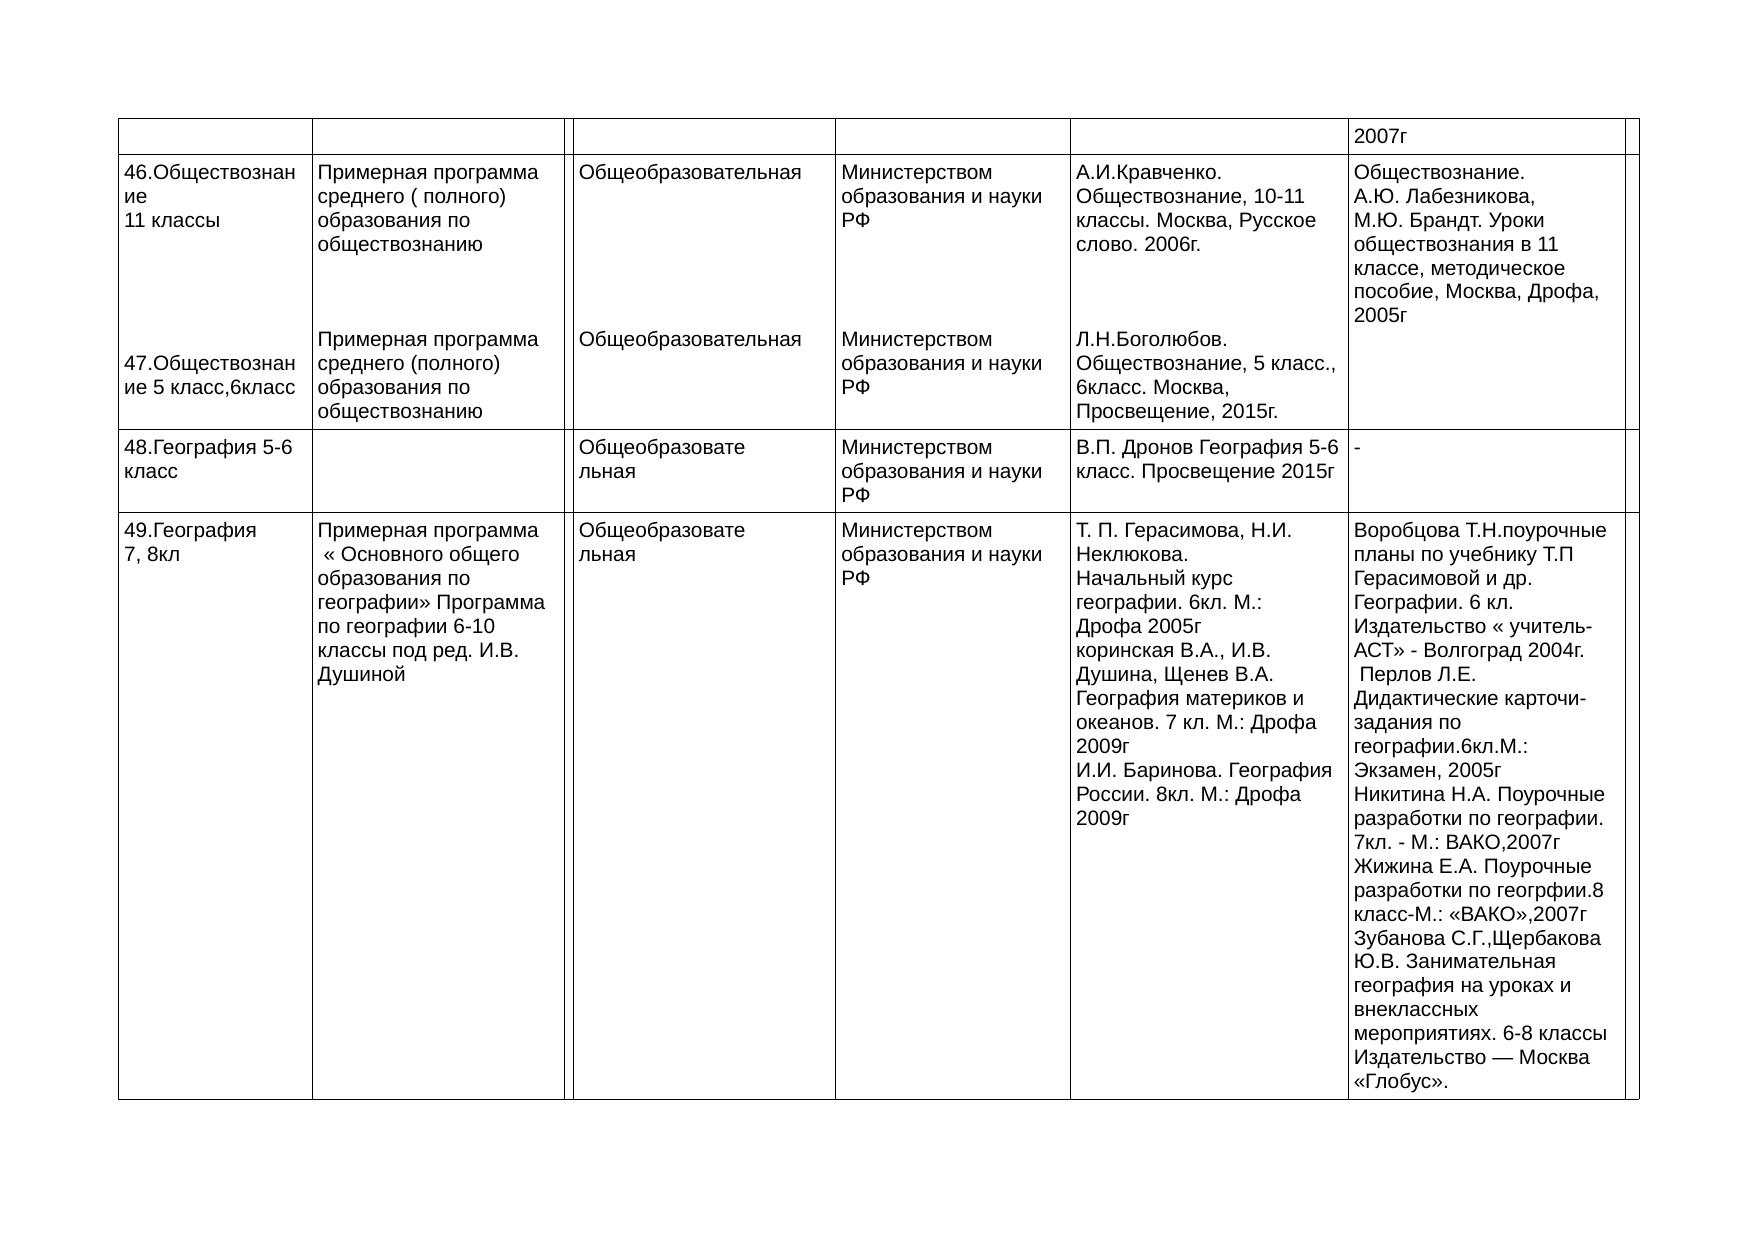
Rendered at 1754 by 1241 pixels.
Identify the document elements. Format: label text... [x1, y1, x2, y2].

table_cell [1071, 119, 1348, 154]
table_cell Министерством образования и науки РФ Министерством образования и науки РФ [836, 155, 1070, 429]
table_cell - [1349, 430, 1625, 512]
table_cell Общеобразовате льная [574, 430, 835, 512]
table_cell [565, 513, 573, 1099]
table_cell 2007г [1349, 119, 1625, 154]
table_cell Примерная программа среднего ( полного) образования по обществознанию Примерная программа среднего (полного) образования по обществознанию [313, 155, 564, 429]
table_cell [313, 430, 564, 512]
table_cell Воробцова Т.Н.поурочные планы по учебнику Т.П Герасимовой и др. Географии. 6 кл. Издательство « учитель-АСТ» - Волгоград 2004г. Перлов Л.Е. Дидактические карточи-задания по географии.6кл.М.: Экзамен, 2005г Никитина Н.А. Поурочные разработки по географии. 7кл. - М.: ВАКО,2007г Жижина Е.А. Поурочные разработки по геогрфии.8 класс-М.: «ВАКО»,2007г Зубанова С.Г.,Щербакова Ю.В. Занимательная география на уроках и внеклассных мероприятиях. 6-8 классы Издательство — Москва «Глобус». [1349, 513, 1625, 1099]
table_cell [836, 119, 1070, 154]
table_cell [565, 430, 573, 512]
table_cell [565, 119, 573, 154]
table_cell Общеобразовательная Общеобразовательная [574, 155, 835, 429]
table_cell А.И.Кравченко. Обществознание, 10-11 классы. Москва, Русское слово. 2006г. Л.Н.Боголюбов. Обществознание, 5 класс., 6класс. Москва, Просвещение, 2015г. [1071, 155, 1348, 429]
table_cell [574, 119, 835, 154]
table_cell [119, 119, 312, 154]
table_cell Т. П. Герасимова, Н.И. Неклюкова. Начальный курс географии. 6кл. М.: Дрофа 2005г коринская В.А., И.В. Душина, Щенев В.А. География материков и океанов. 7 кл. М.: Дрофа 2009г И.И. Баринова. География России. 8кл. М.: Дрофа 2009г [1071, 513, 1348, 1099]
table_cell [1626, 155, 1639, 429]
table_cell [1626, 119, 1639, 154]
table_cell [1626, 513, 1639, 1099]
table_cell Примерная программа « Основного общего образования по географии» Программа по географии 6-10 классы под ред. И.В. Душиной [313, 513, 564, 1099]
table_cell [1626, 430, 1639, 512]
table_cell В.П. Дронов География 5-6 класс. Просвещение 2015г [1071, 430, 1348, 512]
table_cell Общеобразовате льная [574, 513, 835, 1099]
table_cell 49.География 7, 8кл [119, 513, 312, 1099]
table_cell 46.Обществознание 11 классы 47.Обществознание 5 класс,6класс [119, 155, 312, 429]
table_cell Министерством образования и науки РФ [836, 430, 1070, 512]
table_cell 48.География 5-6 класс [119, 430, 312, 512]
table_cell [565, 155, 573, 429]
table_cell Обществознание. А.Ю. Лабезникова, М.Ю. Брандт. Уроки обществознания в 11 классе, методическое пособие, Москва, Дрофа, 2005г [1349, 155, 1625, 429]
table_cell Министерством образования и науки РФ [836, 513, 1070, 1099]
table_cell [313, 119, 564, 154]
